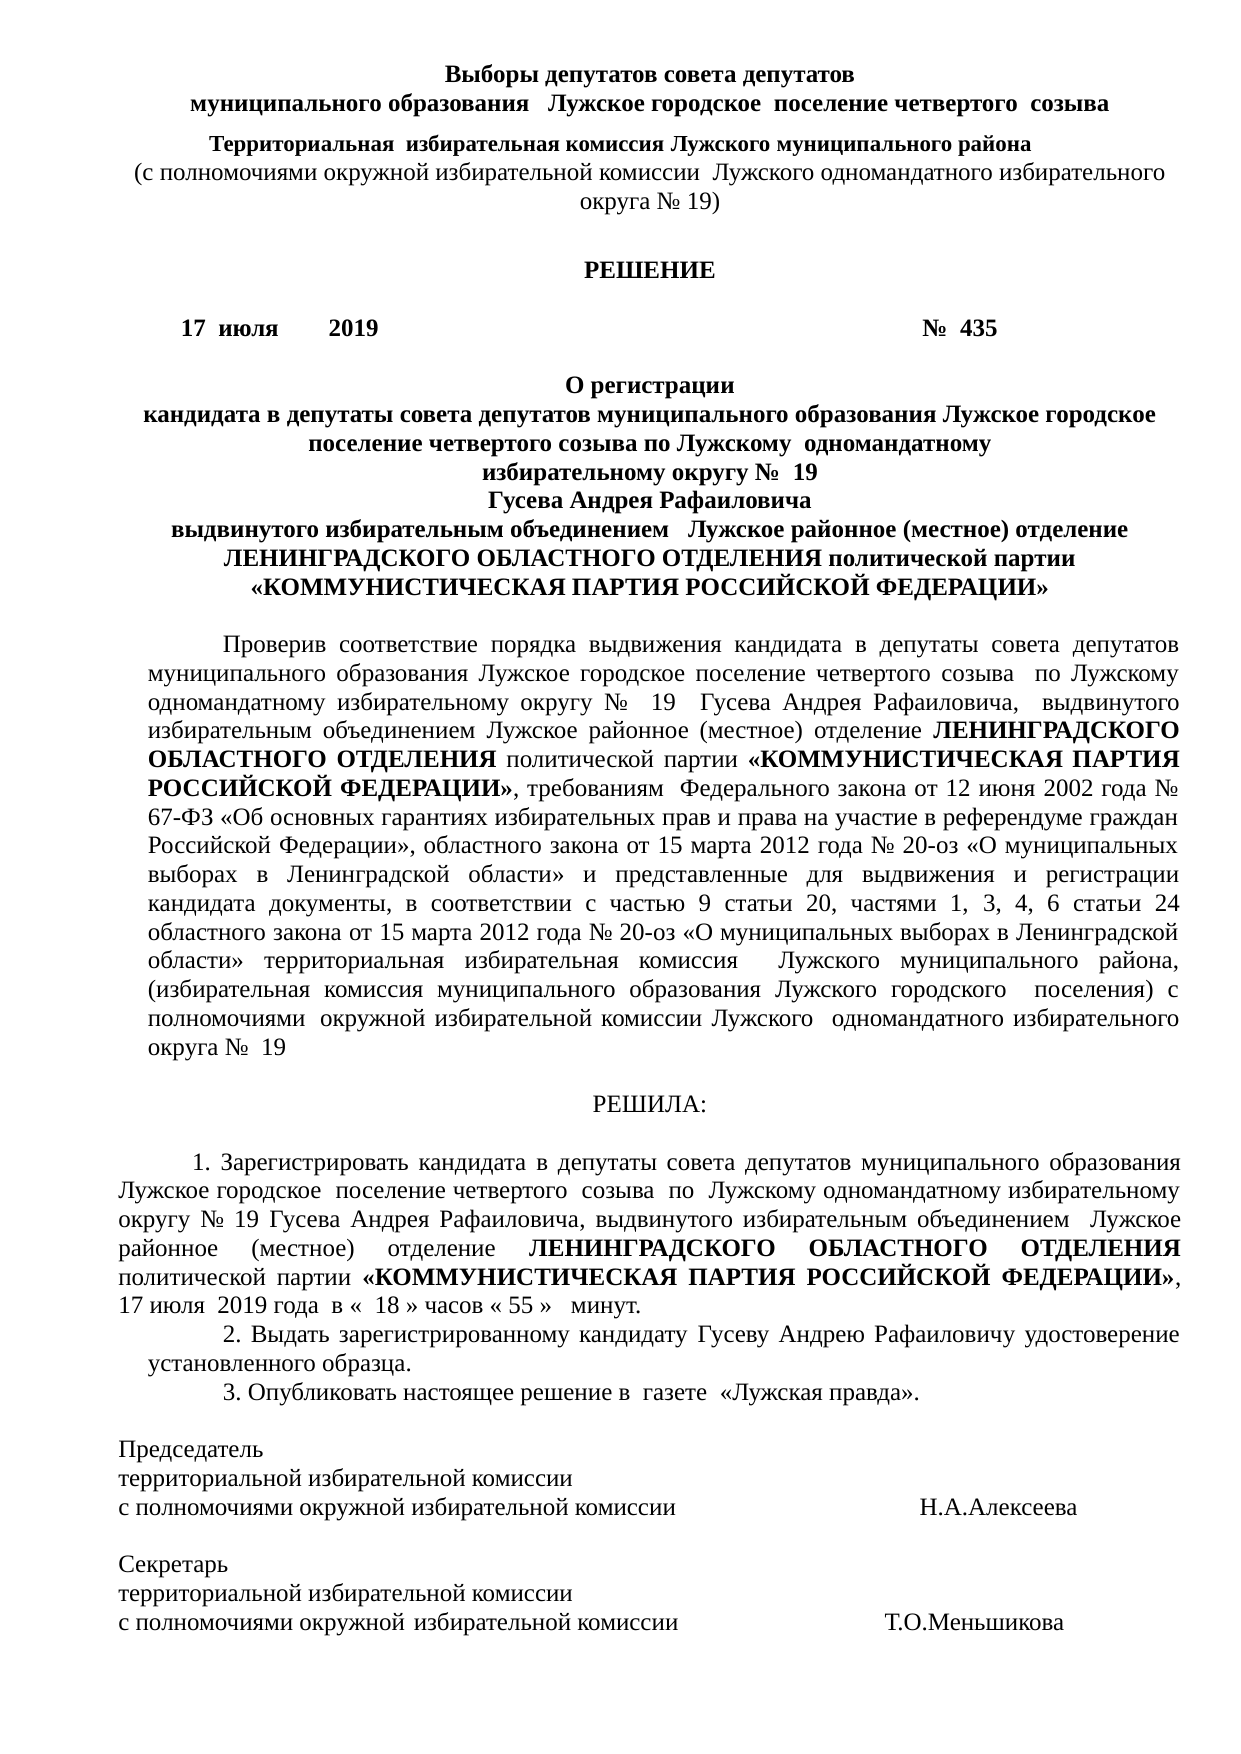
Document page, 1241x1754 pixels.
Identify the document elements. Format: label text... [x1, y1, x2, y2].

text 3. Опубликовать настоящее решение в газете «Лужская правда». [148, 1377, 1180, 1406]
text О регистрации [118, 371, 1181, 399]
text Председатель [118, 1434, 1181, 1463]
text с полномочиями окружной избирательной комиссии Т.О.Меньшикова [118, 1607, 1181, 1636]
text кандидата в депутаты совета депутатов муниципального образования Лужское городское поселение четвертого созыва по Лужскому одномандатному [118, 399, 1181, 457]
text территориальной избирательной комиссии [118, 1578, 1181, 1607]
text РЕШЕНИЕ [118, 256, 1181, 284]
text Секретарь [118, 1549, 1181, 1578]
text Проверив соответствие порядка выдвижения кандидата в депутаты совета депутатов муниципального образования Лужское городское поселение четвертого созыва по Лужскому одномандатному избирательному округу № 19 Гусева Андрея Рафаиловича, выдвинутого избирательным объединением Лужское районное (местное) отделение ЛЕНИНГРАДСКОГО ОБЛАСТНОГО ОТДЕЛЕНИЯ политической партии «КОММУНИСТИЧЕСКАЯ ПАРТИЯ РОССИЙСКОЙ ФЕДЕРАЦИИ», требованиям Федерального закона от 12 июня 2002 года № 67-ФЗ «Об основных гарантиях избирательных прав и права на участие в референдуме граждан Российской Федерации», областного закона от 15 марта 2012 года № 20-оз «О муниципальных выборах в Ленинградской области» и представленные для выдвижения и регистрации кандидата документы, в соответствии с частью 9 статьи 20, частями 1, 3, 4, 6 статьи 24 областного закона от 15 марта 2012 года № 20-оз «О муниципальных выборах в Ленинградской области» территориальная избирательная комиссия Лужского муниципального района, (избирательная комиссия муниципального образования Лужского городского поселения) с полномочиями окружной избирательной комиссии Лужского одномандатного избирательного округа № 19 [148, 629, 1180, 1061]
text 17 июля 2019 № 435 [118, 313, 1181, 342]
text Гусева Андрея Рафаиловича [118, 486, 1181, 514]
text Территориальная избирательная комиссия Лужского муниципального района [59, 128, 1181, 157]
text (с полномочиями окружной избирательной комиссии Лужского одномандатного избирательного округа № 19) [118, 157, 1181, 215]
text 2. Выдать зарегистрированному кандидату Гусеву Андрею Рафаиловичу удостоверение установленного образца. [148, 1319, 1180, 1377]
text Выборы депутатов совета депутатов [118, 59, 1181, 88]
text территориальной избирательной комиссии [118, 1463, 1181, 1492]
text с полномочиями окружной избирательной комиссии Н.А.Алексеева [118, 1492, 1181, 1521]
text выдвинутого избирательным объединением Лужское районное (местное) отделение ЛЕНИНГРАДСКОГО ОБЛАСТНОГО ОТДЕЛЕНИЯ политической партии «КОММУНИСТИЧЕСКАЯ ПАРТИЯ РОССИЙСКОЙ ФЕДЕРАЦИИ» [118, 514, 1181, 601]
text избирательному округу № 19 [118, 457, 1181, 486]
text муниципального образования Лужское городское поселение четвертого созыва [118, 88, 1181, 117]
text РЕШИЛА: [118, 1089, 1181, 1118]
text 1. Зарегистрировать кандидата в депутаты совета депутатов муниципального образования Лужское городское поселение четвертого созыва по Лужскому одномандатному избирательному округу № 19 Гусева Андрея Рафаиловича, выдвинутого избирательным объединением Лужское районное (местное) отделение ЛЕНИНГРАДСКОГО ОБЛАСТНОГО ОТДЕЛЕНИЯ политической партии «КОММУНИСТИЧЕСКАЯ ПАРТИЯ РОССИЙСКОЙ ФЕДЕРАЦИИ», 17 июля 2019 года в « 18 » часов « 55 » минут. [118, 1147, 1181, 1319]
